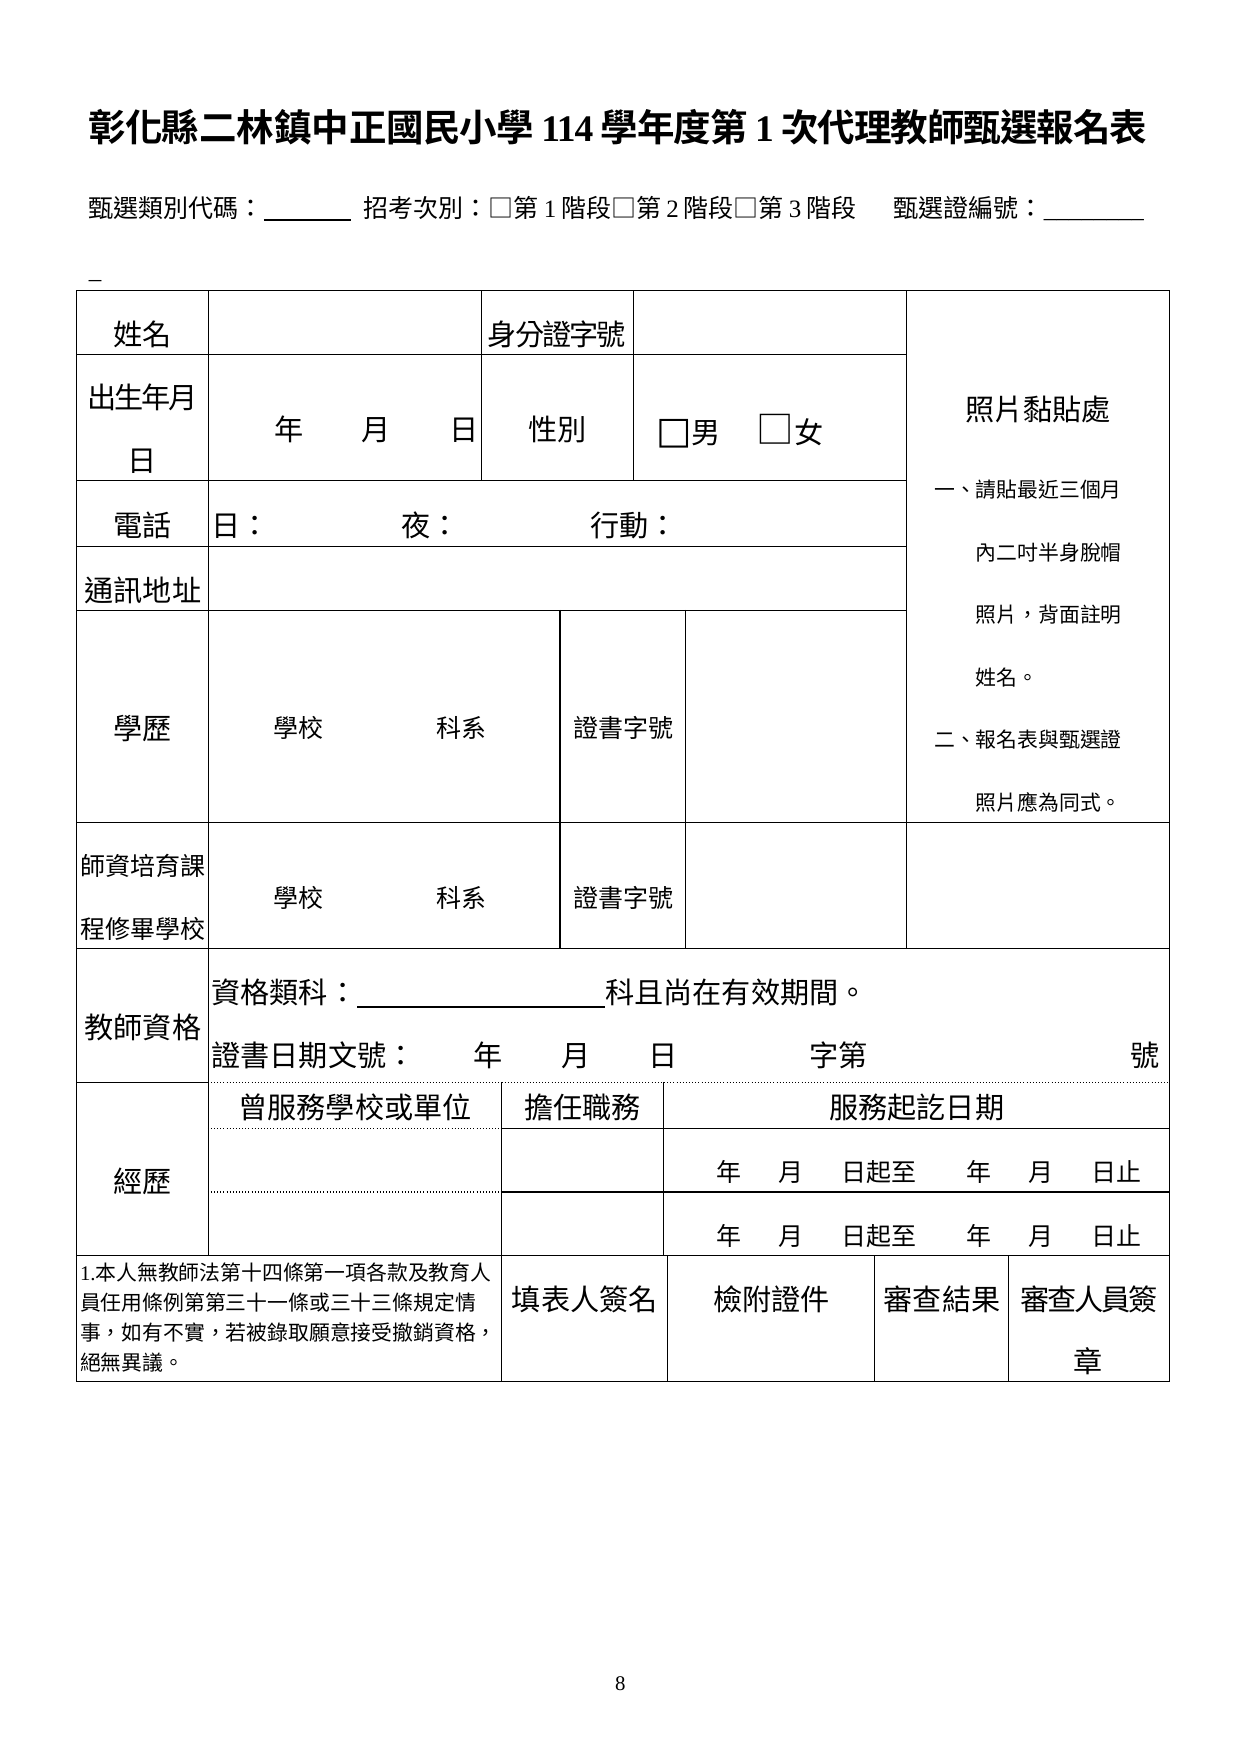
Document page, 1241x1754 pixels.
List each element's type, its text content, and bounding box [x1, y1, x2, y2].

table_cell 教師資格 [77, 949, 208, 1082]
table_cell 檢附證件 [668, 1256, 874, 1381]
table_header [209, 291, 481, 353]
table_cell 性別 [482, 355, 633, 479]
table_cell 服務起訖日期 [664, 1082, 1169, 1128]
table_cell [686, 611, 906, 822]
table_cell 證書字號 [561, 611, 685, 822]
table_cell [502, 1193, 663, 1255]
table_cell 學歷 [77, 611, 208, 822]
table_cell 年 月 日起至 年 月 日止 [664, 1193, 1169, 1255]
table_cell 年 月 日 [209, 355, 481, 479]
table_cell 學校 科系 [209, 611, 559, 822]
table_header 照片黏貼處 一、請貼最近三個月內二吋半身脫帽照片，背面註明姓名。 二、報名表與甄選證照片應為同式。 [907, 291, 1169, 822]
table_cell 出生年月日 [77, 355, 208, 479]
table_cell [907, 823, 1169, 948]
table_cell 師資培育課程修畢學校 [77, 823, 208, 948]
table_cell 曾服務學校或單位 [209, 1082, 501, 1128]
table_cell 年 月 日起至 年 月 日止 [664, 1129, 1169, 1191]
table_cell 1.本人無教師法第十四條第一項各款及教育人員任用條例第第三十一條或三十三條規定情事，如有不實，若被錄取願意接受撤銷資格，絕無異議。 [77, 1256, 501, 1381]
table_cell [209, 1191, 501, 1255]
table_cell 經歷 [77, 1083, 208, 1255]
table_cell [686, 823, 906, 948]
table_cell □男 □女 [634, 355, 906, 479]
table_cell 審查人員簽章 [1009, 1256, 1169, 1381]
table_cell 審查結果 [875, 1256, 1008, 1381]
table_cell 證書字號 [561, 823, 685, 948]
table_cell 資格類科： 科且尚在有效期間。 證書日期文號： 年 月 日 字第 號 [209, 949, 1169, 1082]
table_cell [209, 1128, 501, 1191]
text 甄選類別代碼： 招考次別：□第1階段□第2階段□第3階段 甄選證編號：_________ [89, 165, 1152, 290]
table_cell 擔任職務 [502, 1082, 663, 1128]
table_cell 通訊地址 [77, 547, 208, 610]
table_cell 填表人簽名 [502, 1256, 667, 1381]
table_cell [209, 547, 906, 610]
table_cell [502, 1129, 663, 1191]
table_cell 學校 科系 [209, 823, 559, 948]
table_cell 電話 [77, 481, 208, 546]
text 彰化縣二林鎮中正國民小學114學年度第1次代理教師甄選報名表 [89, 84, 1152, 146]
table_header [634, 291, 906, 353]
table_header 姓名 [77, 291, 208, 353]
table_cell 日： 夜： 行動： [209, 481, 906, 546]
table_header 身分證字號 [482, 291, 633, 353]
